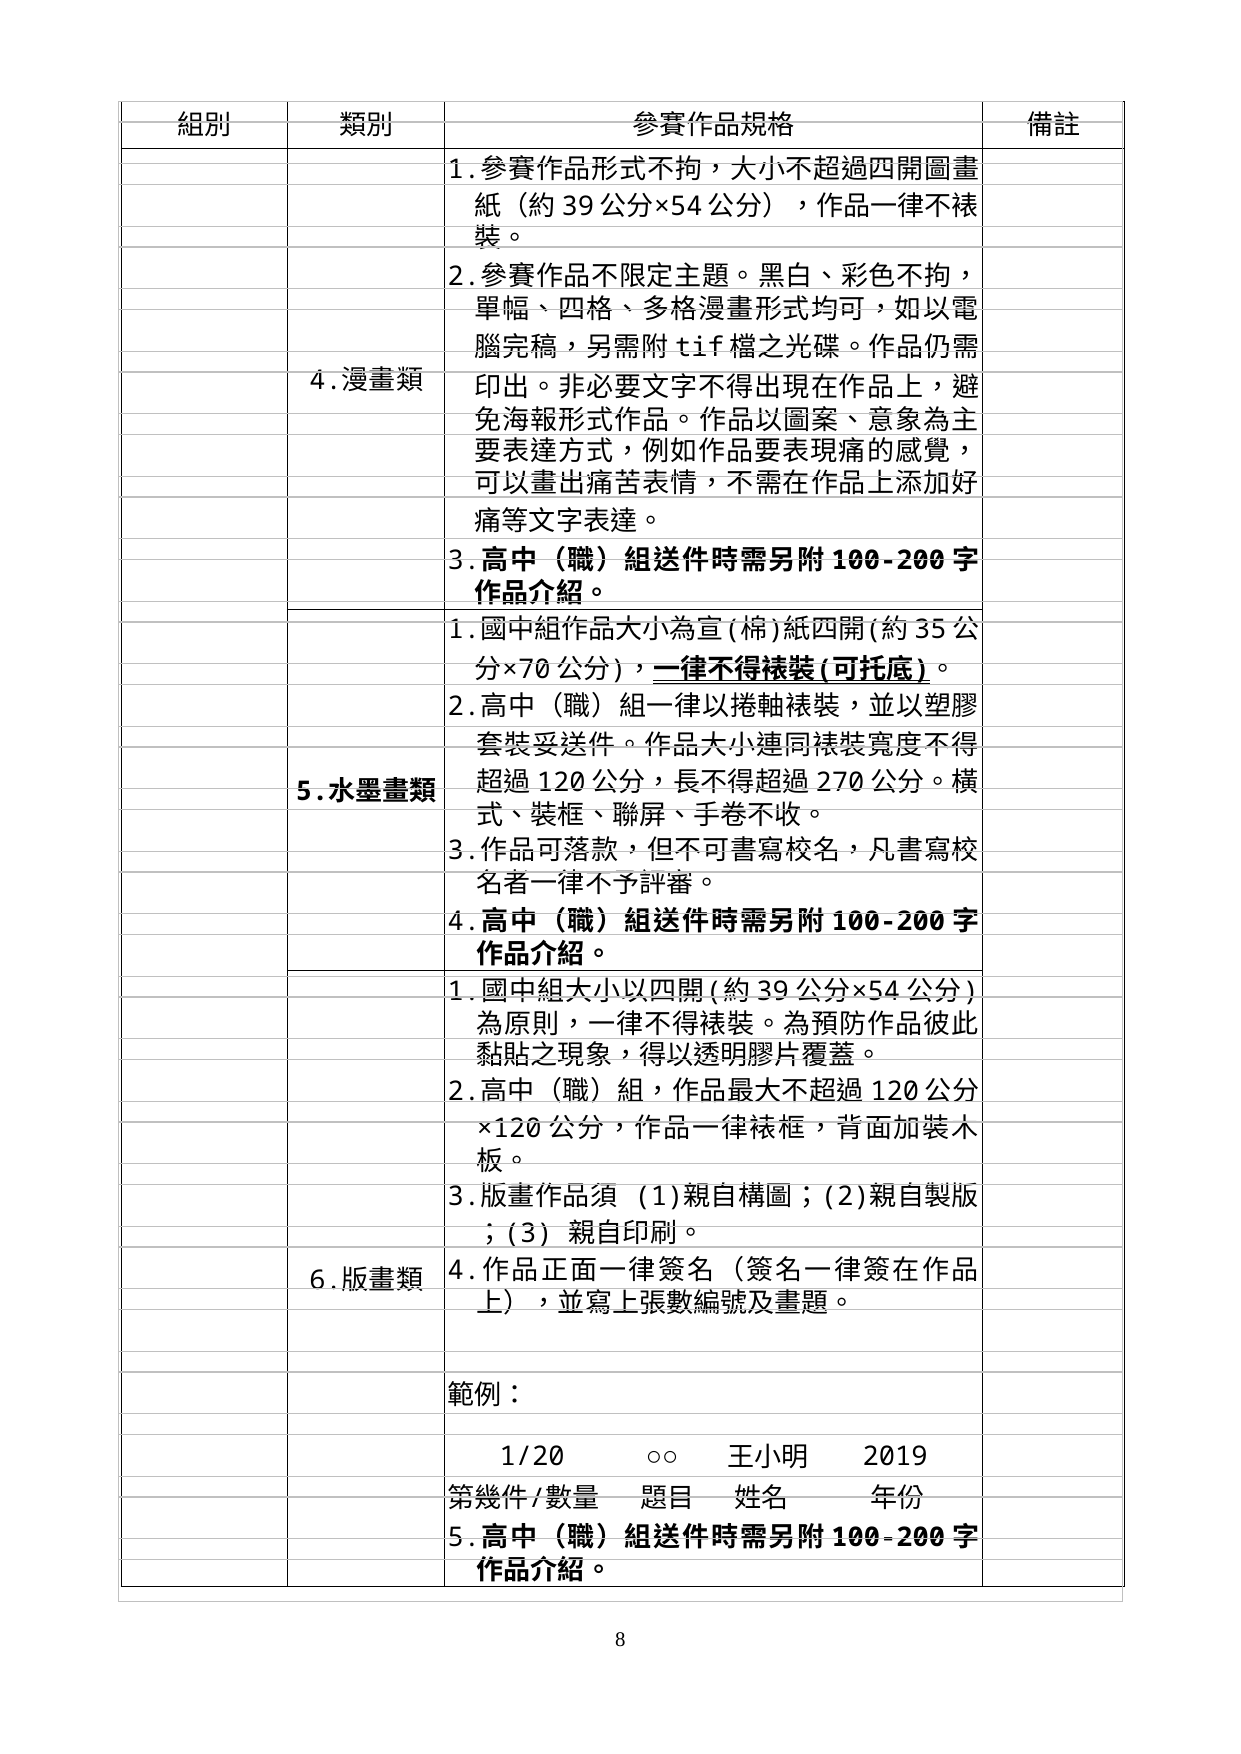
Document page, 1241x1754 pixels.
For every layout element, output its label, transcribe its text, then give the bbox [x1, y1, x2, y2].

table_cell [983, 1060, 1122, 1101]
table_cell 6.版畫類 [288, 1248, 444, 1288]
table_cell [983, 227, 1122, 246]
table_cell 國中組 高中（職）組 [122, 852, 287, 871]
table_cell 1.國中組大小以四開(約39公分×54公分)為原則，一律不得裱裝。為預防作品彼此黏貼之現象，得以透明膠片覆蓋。 2.高中（職）組，作品最大不超過120公分×120公分，作品一律裱框，背面加裝木板。 3.版畫作品須 (1)親自構圖；(2)親自製版 ；(3) 親自印刷。 4.作品正面一律簽名（簽名一律簽在作品上），並寫上張數編號及畫題。 範例： 1/20 ○○ 王小明 2019 第幾件/數量 題目 姓名 年份 5.高中（職）組送件時需另附100-200字作品介紹。 [445, 1310, 982, 1351]
table_cell 國中組 高中（職）組 [122, 1289, 287, 1309]
table_cell [983, 935, 1122, 976]
table_cell [288, 227, 444, 246]
table_cell [288, 248, 444, 288]
table_cell 1.國中組作品大小為宣(棉)紙四開(約35公分×70公分)，一律不得裱裝(可托底)。 2.高中（職）組一律以捲軸裱裝，並以塑膠套裝妥送件。作品大小連同裱裝寬度不得超過120公分，長不得超過270公分。橫式、裝框、聯屏、手卷不收。 3.作品可落款，但不可書寫校名，凡書寫校名者一律不予評審。 4.高中（職）組送件時需另附100-200字作品介紹。 [445, 873, 982, 913]
table_cell [983, 185, 1122, 226]
table_cell [983, 1248, 1122, 1288]
table_cell 國中組 高中（職）組 [122, 1373, 287, 1413]
table_cell 1.國中組大小以四開(約39公分×54公分)為原則，一律不得裱裝。為預防作品彼此黏貼之現象，得以透明膠片覆蓋。 2.高中（職）組，作品最大不超過120公分×120公分，作品一律裱框，背面加裝木板。 3.版畫作品須 (1)親自構圖；(2)親自製版 ；(3) 親自印刷。 4.作品正面一律簽名（簽名一律簽在作品上），並寫上張數編號及畫題。 範例： 1/20 ○○ 王小明 2019 第幾件/數量 題目 姓名 年份 5.高中（職）組送件時需另附100-200字作品介紹。 [445, 1164, 982, 1184]
table_cell [288, 185, 444, 226]
table_cell [288, 310, 444, 351]
table_cell 國中組 高中（職）組 [122, 539, 287, 559]
table_cell [983, 164, 1122, 184]
table_cell 6.版畫類 [288, 998, 444, 1038]
table_cell 國中組 高中（職）組 [122, 414, 287, 434]
table_cell 國中組 高中（職）組 [122, 935, 287, 976]
table_cell 1.國中組作品大小為宣(棉)紙四開(約35公分×70公分)，一律不得裱裝(可托底)。 2.高中（職）組一律以捲軸裱裝，並以塑膠套裝妥送件。作品大小連同裱裝寬度不得超過120公分，長不得超過270公分。橫式、裝框、聯屏、手卷不收。 3.作品可落款，但不可書寫校名，凡書寫校名者一律不予評審。 4.高中（職）組送件時需另附100-200字作品介紹。 [445, 748, 982, 788]
table_cell [288, 498, 444, 538]
table_cell 1.參賽作品形式不拘，大小不超過四開圖畫紙（約39公分×54公分），作品一律不裱裝。 2.參賽作品不限定主題。黑白、彩色不拘，單幅、四格、多格漫畫形式均可，如以電腦完稿，另需附tif檔之光碟。作品仍需印出。非必要文字不得出現在作品上，避免海報形式作品。作品以圖案、意象為主要表達方式，例如作品要表現痛的感覺，可以畫出痛苦表情，不需在作品上添加好痛等文字表達。 3.高中（職）組送件時需另附100-200字作品介紹。 [445, 185, 982, 226]
table_cell 1.國中組作品大小為宣(棉)紙四開(約35公分×70公分)，一律不得裱裝(可托底)。 2.高中（職）組一律以捲軸裱裝，並以塑膠套裝妥送件。作品大小連同裱裝寬度不得超過120公分，長不得超過270公分。橫式、裝框、聯屏、手卷不收。 3.作品可落款，但不可書寫校名，凡書寫校名者一律不予評審。 4.高中（職）組送件時需另附100-200字作品介紹。 [445, 610, 982, 621]
table_cell 5.水墨畫類 [288, 664, 444, 684]
table_cell 1.參賽作品形式不拘，大小不超過四開圖畫紙（約39公分×54公分），作品一律不裱裝。 2.參賽作品不限定主題。黑白、彩色不拘，單幅、四格、多格漫畫形式均可，如以電腦完稿，另需附tif檔之光碟。作品仍需印出。非必要文字不得出現在作品上，避免海報形式作品。作品以圖案、意象為主要表達方式，例如作品要表現痛的感覺，可以畫出痛苦表情，不需在作品上添加好痛等文字表達。 3.高中（職）組送件時需另附100-200字作品介紹。 [445, 477, 982, 496]
table_cell 5.水墨畫類 [288, 789, 444, 809]
table_cell 1.參賽作品形式不拘，大小不超過四開圖畫紙（約39公分×54公分），作品一律不裱裝。 2.參賽作品不限定主題。黑白、彩色不拘，單幅、四格、多格漫畫形式均可，如以電腦完稿，另需附tif檔之光碟。作品仍需印出。非必要文字不得出現在作品上，避免海報形式作品。作品以圖案、意象為主要表達方式，例如作品要表現痛的感覺，可以畫出痛苦表情，不需在作品上添加好痛等文字表達。 3.高中（職）組送件時需另附100-200字作品介紹。 [445, 498, 982, 538]
table_cell [288, 289, 444, 309]
table_cell 1.國中組作品大小為宣(棉)紙四開(約35公分×70公分)，一律不得裱裝(可托底)。 2.高中（職）組一律以捲軸裱裝，並以塑膠套裝妥送件。作品大小連同裱裝寬度不得超過120公分，長不得超過270公分。橫式、裝框、聯屏、手卷不收。 3.作品可落款，但不可書寫校名，凡書寫校名者一律不予評審。 4.高中（職）組送件時需另附100-200字作品介紹。 [445, 810, 982, 851]
table_cell [983, 914, 1122, 934]
table_cell 1.國中組作品大小為宣(棉)紙四開(約35公分×70公分)，一律不得裱裝(可托底)。 2.高中（職）組一律以捲軸裱裝，並以塑膠套裝妥送件。作品大小連同裱裝寬度不得超過120公分，長不得超過270公分。橫式、裝框、聯屏、手卷不收。 3.作品可落款，但不可書寫校名，凡書寫校名者一律不予評審。 4.高中（職）組送件時需另附100-200字作品介紹。 [445, 623, 982, 663]
table_cell 1.國中組作品大小為宣(棉)紙四開(約35公分×70公分)，一律不得裱裝(可托底)。 2.高中（職）組一律以捲軸裱裝，並以塑膠套裝妥送件。作品大小連同裱裝寬度不得超過120公分，長不得超過270公分。橫式、裝框、聯屏、手卷不收。 3.作品可落款，但不可書寫校名，凡書寫校名者一律不予評審。 4.高中（職）組送件時需另附100-200字作品介紹。 [445, 789, 982, 809]
table_cell [983, 373, 1122, 413]
table_cell 1.國中組作品大小為宣(棉)紙四開(約35公分×70公分)，一律不得裱裝(可托底)。 2.高中（職）組一律以捲軸裱裝，並以塑膠套裝妥送件。作品大小連同裱裝寬度不得超過120公分，長不得超過270公分。橫式、裝框、聯屏、手卷不收。 3.作品可落款，但不可書寫校名，凡書寫校名者一律不予評審。 4.高中（職）組送件時需另附100-200字作品介紹。 [445, 852, 982, 871]
table_cell 國中組 高中（職）組 [122, 1060, 287, 1101]
table_cell 國中組 高中（職）組 [122, 685, 287, 726]
table_cell 6.版畫類 [288, 1123, 444, 1163]
table_cell 國中組 高中（職）組 [122, 1310, 287, 1351]
table_cell 1.參賽作品形式不拘，大小不超過四開圖畫紙（約39公分×54公分），作品一律不裱裝。 2.參賽作品不限定主題。黑白、彩色不拘，單幅、四格、多格漫畫形式均可，如以電腦完稿，另需附tif檔之光碟。作品仍需印出。非必要文字不得出現在作品上，避免海報形式作品。作品以圖案、意象為主要表達方式，例如作品要表現痛的感覺，可以畫出痛苦表情，不需在作品上添加好痛等文字表達。 3.高中（職）組送件時需另附100-200字作品介紹。 [445, 149, 982, 163]
table_cell 6.版畫類 [288, 1352, 444, 1371]
table_cell [983, 1227, 1122, 1246]
table_cell [983, 727, 1122, 746]
table_cell 國中組 高中（職）組 [122, 664, 287, 684]
table_header 備註 [983, 102, 1122, 121]
table_cell 4.漫畫類 [288, 373, 444, 413]
table_cell 1.參賽作品形式不拘，大小不超過四開圖畫紙（約39公分×54公分），作品一律不裱裝。 2.參賽作品不限定主題。黑白、彩色不拘，單幅、四格、多格漫畫形式均可，如以電腦完稿，另需附tif檔之光碟。作品仍需印出。非必要文字不得出現在作品上，避免海報形式作品。作品以圖案、意象為主要表達方式，例如作品要表現痛的感覺，可以畫出痛苦表情，不需在作品上添加好痛等文字表達。 3.高中（職）組送件時需另附100-200字作品介紹。 [445, 414, 982, 434]
table_cell [983, 149, 1122, 163]
table_cell [983, 1373, 1122, 1413]
table_cell [983, 685, 1122, 726]
table_cell 國中組 高中（職）組 [122, 1185, 287, 1226]
table_cell 1.國中組大小以四開(約39公分×54公分)為原則，一律不得裱裝。為預防作品彼此黏貼之現象，得以透明膠片覆蓋。 2.高中（職）組，作品最大不超過120公分×120公分，作品一律裱框，背面加裝木板。 3.版畫作品須 (1)親自構圖；(2)親自製版 ；(3) 親自印刷。 4.作品正面一律簽名（簽名一律簽在作品上），並寫上張數編號及畫題。 範例： 1/20 ○○ 王小明 2019 第幾件/數量 題目 姓名 年份 5.高中（職）組送件時需另附100-200字作品介紹。 [445, 1060, 982, 1101]
table_header 組別 [192, 128, 199, 134]
table_cell 國中組 高中（職）組 [122, 1435, 287, 1476]
table_cell [983, 1498, 1122, 1538]
table_cell [983, 477, 1122, 496]
table_cell 1.國中組大小以四開(約39公分×54公分)為原則，一律不得裱裝。為預防作品彼此黏貼之現象，得以透明膠片覆蓋。 2.高中（職）組，作品最大不超過120公分×120公分，作品一律裱框，背面加裝木板。 3.版畫作品須 (1)親自構圖；(2)親自製版 ；(3) 親自印刷。 4.作品正面一律簽名（簽名一律簽在作品上），並寫上張數編號及畫題。 範例： 1/20 ○○ 王小明 2019 第幾件/數量 題目 姓名 年份 5.高中（職）組送件時需另附100-200字作品介紹。 [445, 1039, 982, 1059]
table_cell 1.國中組作品大小為宣(棉)紙四開(約35公分×70公分)，一律不得裱裝(可托底)。 2.高中（職）組一律以捲軸裱裝，並以塑膠套裝妥送件。作品大小連同裱裝寬度不得超過120公分，長不得超過270公分。橫式、裝框、聯屏、手卷不收。 3.作品可落款，但不可書寫校名，凡書寫校名者一律不予評審。 4.高中（職）組送件時需另附100-200字作品介紹。 [445, 727, 982, 746]
table_cell 6.版畫類 [288, 1102, 444, 1121]
table_cell 5.水墨畫類 [288, 873, 444, 913]
table_cell [983, 435, 1122, 476]
table_cell 1.國中組大小以四開(約39公分×54公分)為原則，一律不得裱裝。為預防作品彼此黏貼之現象，得以透明膠片覆蓋。 2.高中（職）組，作品最大不超過120公分×120公分，作品一律裱框，背面加裝木板。 3.版畫作品須 (1)親自構圖；(2)親自製版 ；(3) 親自印刷。 4.作品正面一律簽名（簽名一律簽在作品上），並寫上張數編號及畫題。 範例： 1/20 ○○ 王小明 2019 第幾件/數量 題目 姓名 年份 5.高中（職）組送件時需另附100-200字作品介紹。 [445, 1539, 982, 1559]
table_cell 5.水墨畫類 [288, 914, 444, 934]
table_cell 6.版畫類 [288, 1539, 444, 1559]
table_cell 6.版畫類 [288, 1060, 444, 1101]
table_cell [288, 539, 444, 559]
table_cell 1.國中組大小以四開(約39公分×54公分)為原則，一律不得裱裝。為預防作品彼此黏貼之現象，得以透明膠片覆蓋。 2.高中（職）組，作品最大不超過120公分×120公分，作品一律裱框，背面加裝木板。 3.版畫作品須 (1)親自構圖；(2)親自製版 ；(3) 親自印刷。 4.作品正面一律簽名（簽名一律簽在作品上），並寫上張數編號及畫題。 範例： 1/20 ○○ 王小明 2019 第幾件/數量 題目 姓名 年份 5.高中（職）組送件時需另附100-200字作品介紹。 [733, 1289, 982, 1309]
table_cell 國中組 高中（職）組 [122, 1039, 287, 1059]
table_cell 國中組 高中（職）組 [122, 914, 287, 934]
table_header 組別 [208, 114, 215, 120]
table_cell 5.水墨畫類 [288, 623, 444, 663]
table_cell [288, 164, 444, 184]
table_cell 國中組 高中（職）組 [122, 873, 287, 913]
table_cell [288, 435, 444, 476]
table_cell 5.水墨畫類 [288, 852, 444, 871]
table_cell [983, 789, 1122, 809]
table_cell 1.參賽作品形式不拘，大小不超過四開圖畫紙（約39公分×54公分），作品一律不裱裝。 2.參賽作品不限定主題。黑白、彩色不拘，單幅、四格、多格漫畫形式均可，如以電腦完稿，另需附tif檔之光碟。作品仍需印出。非必要文字不得出現在作品上，避免海報形式作品。作品以圖案、意象為主要表達方式，例如作品要表現痛的感覺，可以畫出痛苦表情，不需在作品上添加好痛等文字表達。 3.高中（職）組送件時需另附100-200字作品介紹。 [445, 560, 982, 601]
table_cell 6.版畫類 [288, 1164, 444, 1184]
table_cell 1.參賽作品形式不拘，大小不超過四開圖畫紙（約39公分×54公分），作品一律不裱裝。 2.參賽作品不限定主題。黑白、彩色不拘，單幅、四格、多格漫畫形式均可，如以電腦完稿，另需附tif檔之光碟。作品仍需印出。非必要文字不得出現在作品上，避免海報形式作品。作品以圖案、意象為主要表達方式，例如作品要表現痛的感覺，可以畫出痛苦表情，不需在作品上添加好痛等文字表達。 3.高中（職）組送件時需另附100-200字作品介紹。 [445, 352, 982, 371]
table_cell 國中組 高中（職）組 [122, 977, 287, 996]
table_cell 6.版畫類 [288, 1435, 444, 1476]
table_cell 1.國中組大小以四開(約39公分×54公分)為原則，一律不得裱裝。為預防作品彼此黏貼之現象，得以透明膠片覆蓋。 2.高中（職）組，作品最大不超過120公分×120公分，作品一律裱框，背面加裝木板。 3.版畫作品須 (1)親自構圖；(2)親自製版 ；(3) 親自印刷。 4.作品正面一律簽名（簽名一律簽在作品上），並寫上張數編號及畫題。 範例： 1/20 ○○ 王小明 2019 第幾件/數量 題目 姓名 年份 5.高中（職）組送件時需另附100-200字作品介紹。 [445, 998, 982, 1038]
table_cell 1.參賽作品形式不拘，大小不超過四開圖畫紙（約39公分×54公分），作品一律不裱裝。 2.參賽作品不限定主題。黑白、彩色不拘，單幅、四格、多格漫畫形式均可，如以電腦完稿，另需附tif檔之光碟。作品仍需印出。非必要文字不得出現在作品上，避免海報形式作品。作品以圖案、意象為主要表達方式，例如作品要表現痛的感覺，可以畫出痛苦表情，不需在作品上添加好痛等文字表達。 3.高中（職）組送件時需另附100-200字作品介紹。 [445, 435, 982, 476]
table_cell 5.水墨畫類 [288, 748, 444, 788]
table_cell 1.國中組作品大小為宣(棉)紙四開(約35公分×70公分)，一律不得裱裝(可托底)。 2.高中（職）組一律以捲軸裱裝，並以塑膠套裝妥送件。作品大小連同裱裝寬度不得超過120公分，長不得超過270公分。橫式、裝框、聯屏、手卷不收。 3.作品可落款，但不可書寫校名，凡書寫校名者一律不予評審。 4.高中（職）組送件時需另附100-200字作品介紹。 [445, 685, 982, 726]
table_cell 1.國中組大小以四開(約39公分×54公分)為原則，一律不得裱裝。為預防作品彼此黏貼之現象，得以透明膠片覆蓋。 2.高中（職）組，作品最大不超過120公分×120公分，作品一律裱框，背面加裝木板。 3.版畫作品須 (1)親自構圖；(2)親自製版 ；(3) 親自印刷。 4.作品正面一律簽名（簽名一律簽在作品上），並寫上張數編號及畫題。 範例： 1/20 ○○ 王小明 2019 第幾件/數量 題目 姓名 年份 5.高中（職）組送件時需另附100-200字作品介紹。 [445, 1560, 982, 1586]
table_cell 5.水墨畫類 [288, 810, 444, 851]
table_cell 1.國中組作品大小為宣(棉)紙四開(約35公分×70公分)，一律不得裱裝(可托底)。 2.高中（職）組一律以捲軸裱裝，並以塑膠套裝妥送件。作品大小連同裱裝寬度不得超過120公分，長不得超過270公分。橫式、裝框、聯屏、手卷不收。 3.作品可落款，但不可書寫校名，凡書寫校名者一律不予評審。 4.高中（職）組送件時需另附100-200字作品介紹。 [445, 935, 982, 970]
table_cell [983, 1435, 1122, 1476]
table_cell [288, 560, 444, 601]
table_cell 國中組 高中（職）組 [122, 1352, 287, 1371]
table_cell 6.版畫類 [288, 1560, 444, 1586]
table_cell [288, 602, 444, 609]
table_cell 1.國中組大小以四開(約39公分×54公分)為原則，一律不得裱裝。為預防作品彼此黏貼之現象，得以透明膠片覆蓋。 2.高中（職）組，作品最大不超過120公分×120公分，作品一律裱框，背面加裝木板。 3.版畫作品須 (1)親自構圖；(2)親自製版 ；(3) 親自印刷。 4.作品正面一律簽名（簽名一律簽在作品上），並寫上張數編號及畫題。 範例： 1/20 ○○ 王小明 2019 第幾件/數量 題目 姓名 年份 5.高中（職）組送件時需另附100-200字作品介紹。 [445, 1373, 982, 1413]
table_cell [983, 1039, 1122, 1059]
table_cell 國中組 高中（職）組 [122, 748, 287, 788]
table_cell [983, 498, 1122, 538]
table_header 備註 [983, 123, 1122, 148]
table_cell [983, 1123, 1122, 1163]
table_header 類別 [288, 102, 444, 121]
table_cell 國中組 高中（職）組 [122, 498, 287, 538]
table_cell 國中組 高中（職）組 [122, 1560, 287, 1586]
table_header 類別 [370, 114, 377, 120]
table_cell [288, 414, 444, 434]
table_cell 國中組 高中（職）組 [122, 1498, 287, 1538]
table_cell 5.水墨畫類 [288, 610, 444, 621]
table_cell [983, 998, 1122, 1038]
table_cell 國中組 高中（職）組 [122, 227, 287, 246]
table_cell 國中組 高中（職）組 [122, 727, 287, 746]
table_cell [288, 477, 444, 496]
table_cell [983, 1414, 1122, 1434]
table_cell 國中組 高中（職）組 [122, 352, 287, 371]
table_cell 國中組 高中（職）組 [122, 1227, 287, 1246]
table_cell 1.國中組大小以四開(約39公分×54公分)為原則，一律不得裱裝。為預防作品彼此黏貼之現象，得以透明膠片覆蓋。 2.高中（職）組，作品最大不超過120公分×120公分，作品一律裱框，背面加裝木板。 3.版畫作品須 (1)親自構圖；(2)親自製版 ；(3) 親自印刷。 4.作品正面一律簽名（簽名一律簽在作品上），並寫上張數編號及畫題。 範例： 1/20 ○○ 王小明 2019 第幾件/數量 題目 姓名 年份 5.高中（職）組送件時需另附100-200字作品介紹。 [445, 1185, 982, 1226]
table_cell 6.版畫類 [288, 1373, 444, 1413]
table_cell [983, 1477, 1122, 1496]
table_header 參賽作品規格 [445, 123, 982, 148]
table_cell [983, 1102, 1122, 1121]
table_cell [983, 539, 1122, 559]
table_header 參賽作品規格 [445, 102, 982, 121]
table_cell 國中組 高中（職）組 [122, 1102, 287, 1121]
table_cell 國中組 高中（職）組 [122, 164, 287, 184]
table_header 組別 [192, 114, 199, 120]
table_cell 6.版畫類 [288, 1289, 444, 1309]
table_cell [983, 414, 1122, 434]
table_cell 6.版畫類 [288, 1185, 444, 1226]
table_cell 國中組 高中（職）組 [122, 248, 287, 288]
table_cell [983, 1539, 1122, 1559]
table_cell 國中組 高中（職）組 [122, 810, 287, 851]
table_cell 國中組 高中（職）組 [122, 1414, 287, 1434]
table_cell 1.參賽作品形式不拘，大小不超過四開圖畫紙（約39公分×54公分），作品一律不裱裝。 2.參賽作品不限定主題。黑白、彩色不拘，單幅、四格、多格漫畫形式均可，如以電腦完稿，另需附tif檔之光碟。作品仍需印出。非必要文字不得出現在作品上，避免海報形式作品。作品以圖案、意象為主要表達方式，例如作品要表現痛的感覺，可以畫出痛苦表情，不需在作品上添加好痛等文字表達。 3.高中（職）組送件時需另附100-200字作品介紹。 [445, 248, 982, 288]
table_cell 1.國中組大小以四開(約39公分×54公分)為原則，一律不得裱裝。為預防作品彼此黏貼之現象，得以透明膠片覆蓋。 2.高中（職）組，作品最大不超過120公分×120公分，作品一律裱框，背面加裝木板。 3.版畫作品須 (1)親自構圖；(2)親自製版 ；(3) 親自印刷。 4.作品正面一律簽名（簽名一律簽在作品上），並寫上張數編號及畫題。 範例： 1/20 ○○ 王小明 2019 第幾件/數量 題目 姓名 年份 5.高中（職）組送件時需另附100-200字作品介紹。 [543, 1227, 982, 1246]
table_cell 國中組 高中（職）組 [122, 185, 287, 226]
table_cell 國中組 高中（職）組 [122, 789, 287, 809]
table_cell 1.國中組大小以四開(約39公分×54公分)為原則，一律不得裱裝。為預防作品彼此黏貼之現象，得以透明膠片覆蓋。 2.高中（職）組，作品最大不超過120公分×120公分，作品一律裱框，背面加裝木板。 3.版畫作品須 (1)親自構圖；(2)親自製版 ；(3) 親自印刷。 4.作品正面一律簽名（簽名一律簽在作品上），並寫上張數編號及畫題。 範例： 1/20 ○○ 王小明 2019 第幾件/數量 題目 姓名 年份 5.高中（職）組送件時需另附100-200字作品介紹。 [445, 1123, 982, 1163]
table_header 組別 [122, 123, 287, 148]
table_cell 1.參賽作品形式不拘，大小不超過四開圖畫紙（約39公分×54公分），作品一律不裱裝。 2.參賽作品不限定主題。黑白、彩色不拘，單幅、四格、多格漫畫形式均可，如以電腦完稿，另需附tif檔之光碟。作品仍需印出。非必要文字不得出現在作品上，避免海報形式作品。作品以圖案、意象為主要表達方式，例如作品要表現痛的感覺，可以畫出痛苦表情，不需在作品上添加好痛等文字表達。 3.高中（職）組送件時需另附100-200字作品介紹。 [445, 373, 982, 413]
table_cell [983, 560, 1122, 601]
table_cell 6.版畫類 [288, 1227, 444, 1246]
table_cell 1.國中組作品大小為宣(棉)紙四開(約35公分×70公分)，一律不得裱裝(可托底)。 2.高中（職）組一律以捲軸裱裝，並以塑膠套裝妥送件。作品大小連同裱裝寬度不得超過120公分，長不得超過270公分。橫式、裝框、聯屏、手卷不收。 3.作品可落款，但不可書寫校名，凡書寫校名者一律不予評審。 4.高中（職）組送件時需另附100-200字作品介紹。 [445, 914, 982, 934]
table_cell 國中組 高中（職）組 [122, 1164, 287, 1184]
table_cell [983, 623, 1122, 663]
table_cell [983, 852, 1122, 871]
table_cell 6.版畫類 [288, 1498, 444, 1538]
table_cell 1.國中組大小以四開(約39公分×54公分)為原則，一律不得裱裝。為預防作品彼此黏貼之現象，得以透明膠片覆蓋。 2.高中（職）組，作品最大不超過120公分×120公分，作品一律裱框，背面加裝木板。 3.版畫作品須 (1)親自構圖；(2)親自製版 ；(3) 親自印刷。 4.作品正面一律簽名（簽名一律簽在作品上），並寫上張數編號及畫題。 範例： 1/20 ○○ 王小明 2019 第幾件/數量 題目 姓名 年份 5.高中（職）組送件時需另附100-200字作品介紹。 [445, 1102, 982, 1121]
table_cell 國中組 高中（職）組 [122, 289, 287, 309]
table_cell 國中組 高中（職）組 [122, 1123, 287, 1163]
table_cell 國中組 高中（職）組 [122, 1477, 287, 1496]
table_cell 國中組 高中（職）組 [122, 623, 287, 663]
table_cell [983, 310, 1122, 351]
table_cell 5.水墨畫類 [288, 685, 444, 726]
table_cell 5.水墨畫類 [288, 727, 444, 746]
table_cell 國中組 高中（職）組 [122, 602, 287, 621]
table_cell [983, 1185, 1122, 1226]
table_cell 1.國中組大小以四開(約39公分×54公分)為原則，一律不得裱裝。為預防作品彼此黏貼之現象，得以透明膠片覆蓋。 2.高中（職）組，作品最大不超過120公分×120公分，作品一律裱框，背面加裝木板。 3.版畫作品須 (1)親自構圖；(2)親自製版 ；(3) 親自印刷。 4.作品正面一律簽名（簽名一律簽在作品上），並寫上張數編號及畫題。 範例： 1/20 ○○ 王小明 2019 第幾件/數量 題目 姓名 年份 5.高中（職）組送件時需另附100-200字作品介紹。 [445, 1414, 982, 1434]
table_cell 1.參賽作品形式不拘，大小不超過四開圖畫紙（約39公分×54公分），作品一律不裱裝。 2.參賽作品不限定主題。黑白、彩色不拘，單幅、四格、多格漫畫形式均可，如以電腦完稿，另需附tif檔之光碟。作品仍需印出。非必要文字不得出現在作品上，避免海報形式作品。作品以圖案、意象為主要表達方式，例如作品要表現痛的感覺，可以畫出痛苦表情，不需在作品上添加好痛等文字表達。 3.高中（職）組送件時需另附100-200字作品介紹。 [445, 164, 982, 184]
table_cell 1.國中組大小以四開(約39公分×54公分)為原則，一律不得裱裝。為預防作品彼此黏貼之現象，得以透明膠片覆蓋。 2.高中（職）組，作品最大不超過120公分×120公分，作品一律裱框，背面加裝木板。 3.版畫作品須 (1)親自構圖；(2)親自製版 ；(3) 親自印刷。 4.作品正面一律簽名（簽名一律簽在作品上），並寫上張數編號及畫題。 範例： 1/20 ○○ 王小明 2019 第幾件/數量 題目 姓名 年份 5.高中（職）組送件時需另附100-200字作品介紹。 [445, 1248, 982, 1288]
table_cell [983, 748, 1122, 788]
table_cell [983, 352, 1122, 371]
table_cell [983, 248, 1122, 288]
table_cell 1.參賽作品形式不拘，大小不超過四開圖畫紙（約39公分×54公分），作品一律不裱裝。 2.參賽作品不限定主題。黑白、彩色不拘，單幅、四格、多格漫畫形式均可，如以電腦完稿，另需附tif檔之光碟。作品仍需印出。非必要文字不得出現在作品上，避免海報形式作品。作品以圖案、意象為主要表達方式，例如作品要表現痛的感覺，可以畫出痛苦表情，不需在作品上添加好痛等文字表達。 3.高中（職）組送件時需另附100-200字作品介紹。 [445, 539, 982, 559]
table_cell 1.參賽作品形式不拘，大小不超過四開圖畫紙（約39公分×54公分），作品一律不裱裝。 2.參賽作品不限定主題。黑白、彩色不拘，單幅、四格、多格漫畫形式均可，如以電腦完稿，另需附tif檔之光碟。作品仍需印出。非必要文字不得出現在作品上，避免海報形式作品。作品以圖案、意象為主要表達方式，例如作品要表現痛的感覺，可以畫出痛苦表情，不需在作品上添加好痛等文字表達。 3.高中（職）組送件時需另附100-200字作品介紹。 [445, 289, 982, 309]
table_cell [983, 977, 1122, 996]
table_cell 國中組 高中（職）組 [122, 373, 287, 413]
table_header 類別 [288, 123, 444, 148]
table_cell [983, 1352, 1122, 1371]
table_cell [983, 1289, 1122, 1309]
table_cell 國中組 高中（職）組 [122, 435, 287, 476]
table_cell [983, 1310, 1122, 1351]
table_cell 5.水墨畫類 [288, 935, 444, 970]
table_cell 國中組 高中（職）組 [122, 477, 287, 496]
table_cell [288, 149, 444, 163]
table_cell [288, 352, 444, 371]
table_cell 國中組 高中（職）組 [122, 149, 287, 163]
table_cell [983, 289, 1122, 309]
table_cell [983, 873, 1122, 913]
table_cell 1.國中組大小以四開(約39公分×54公分)為原則，一律不得裱裝。為預防作品彼此黏貼之現象，得以透明膠片覆蓋。 2.高中（職）組，作品最大不超過120公分×120公分，作品一律裱框，背面加裝木板。 3.版畫作品須 (1)親自構圖；(2)親自製版 ；(3) 親自印刷。 4.作品正面一律簽名（簽名一律簽在作品上），並寫上張數編號及畫題。 範例： 1/20 ○○ 王小明 2019 第幾件/數量 題目 姓名 年份 5.高中（職）組送件時需另附100-200字作品介紹。 [445, 1352, 982, 1371]
table_cell 國中組 高中（職）組 [122, 1248, 287, 1288]
table_cell [983, 1164, 1122, 1184]
table_cell 6.版畫類 [288, 1310, 444, 1351]
table_cell 1.國中組作品大小為宣(棉)紙四開(約35公分×70公分)，一律不得裱裝(可托底)。 2.高中（職）組一律以捲軸裱裝，並以塑膠套裝妥送件。作品大小連同裱裝寬度不得超過120公分，長不得超過270公分。橫式、裝框、聯屏、手卷不收。 3.作品可落款，但不可書寫校名，凡書寫校名者一律不予評審。 4.高中（職）組送件時需另附100-200字作品介紹。 [445, 664, 982, 684]
table_cell 1.參賽作品形式不拘，大小不超過四開圖畫紙（約39公分×54公分），作品一律不裱裝。 2.參賽作品不限定主題。黑白、彩色不拘，單幅、四格、多格漫畫形式均可，如以電腦完稿，另需附tif檔之光碟。作品仍需印出。非必要文字不得出現在作品上，避免海報形式作品。作品以圖案、意象為主要表達方式，例如作品要表現痛的感覺，可以畫出痛苦表情，不需在作品上添加好痛等文字表達。 3.高中（職）組送件時需另附100-200字作品介紹。 [488, 227, 982, 246]
table_cell 國中組 高中（職）組 [122, 310, 287, 351]
table_cell 6.版畫類 [288, 1414, 444, 1434]
table_cell 6.版畫類 [288, 1477, 444, 1496]
table_cell 1.國中組大小以四開(約39公分×54公分)為原則，一律不得裱裝。為預防作品彼此黏貼之現象，得以透明膠片覆蓋。 2.高中（職）組，作品最大不超過120公分×120公分，作品一律裱框，背面加裝木板。 3.版畫作品須 (1)親自構圖；(2)親自製版 ；(3) 親自印刷。 4.作品正面一律簽名（簽名一律簽在作品上），並寫上張數編號及畫題。 範例： 1/20 ○○ 王小明 2019 第幾件/數量 題目 姓名 年份 5.高中（職）組送件時需另附100-200字作品介紹。 [445, 1498, 982, 1538]
table_cell 國中組 高中（職）組 [122, 998, 287, 1038]
table_cell 國中組 高中（職）組 [122, 1539, 287, 1559]
table_cell 1.國中組大小以四開(約39公分×54公分)為原則，一律不得裱裝。為預防作品彼此黏貼之現象，得以透明膠片覆蓋。 2.高中（職）組，作品最大不超過120公分×120公分，作品一律裱框，背面加裝木板。 3.版畫作品須 (1)親自構圖；(2)親自製版 ；(3) 親自印刷。 4.作品正面一律簽名（簽名一律簽在作品上），並寫上張數編號及畫題。 範例： 1/20 ○○ 王小明 2019 第幾件/數量 題目 姓名 年份 5.高中（職）組送件時需另附100-200字作品介紹。 [445, 1477, 982, 1496]
table_cell 6.版畫類 [288, 977, 444, 996]
table_header 組別 [122, 102, 287, 121]
table_cell [983, 1560, 1122, 1586]
table_cell [983, 664, 1122, 684]
table_cell [983, 602, 1122, 621]
table_cell 6.版畫類 [288, 1039, 444, 1059]
table_cell 1.國中組大小以四開(約39公分×54公分)為原則，一律不得裱裝。為預防作品彼此黏貼之現象，得以透明膠片覆蓋。 2.高中（職）組，作品最大不超過120公分×120公分，作品一律裱框，背面加裝木板。 3.版畫作品須 (1)親自構圖；(2)親自製版 ；(3) 親自印刷。 4.作品正面一律簽名（簽名一律簽在作品上），並寫上張數編號及畫題。 範例： 1/20 ○○ 王小明 2019 第幾件/數量 題目 姓名 年份 5.高中（職）組送件時需另附100-200字作品介紹。 [445, 1435, 982, 1476]
table_cell 1.參賽作品形式不拘，大小不超過四開圖畫紙（約39公分×54公分），作品一律不裱裝。 2.參賽作品不限定主題。黑白、彩色不拘，單幅、四格、多格漫畫形式均可，如以電腦完稿，另需附tif檔之光碟。作品仍需印出。非必要文字不得出現在作品上，避免海報形式作品。作品以圖案、意象為主要表達方式，例如作品要表現痛的感覺，可以畫出痛苦表情，不需在作品上添加好痛等文字表達。 3.高中（職）組送件時需另附100-200字作品介紹。 [445, 310, 982, 351]
table_cell [983, 810, 1122, 851]
table_cell 國中組 高中（職）組 [122, 560, 287, 601]
table_cell 6.版畫類 [288, 971, 444, 976]
